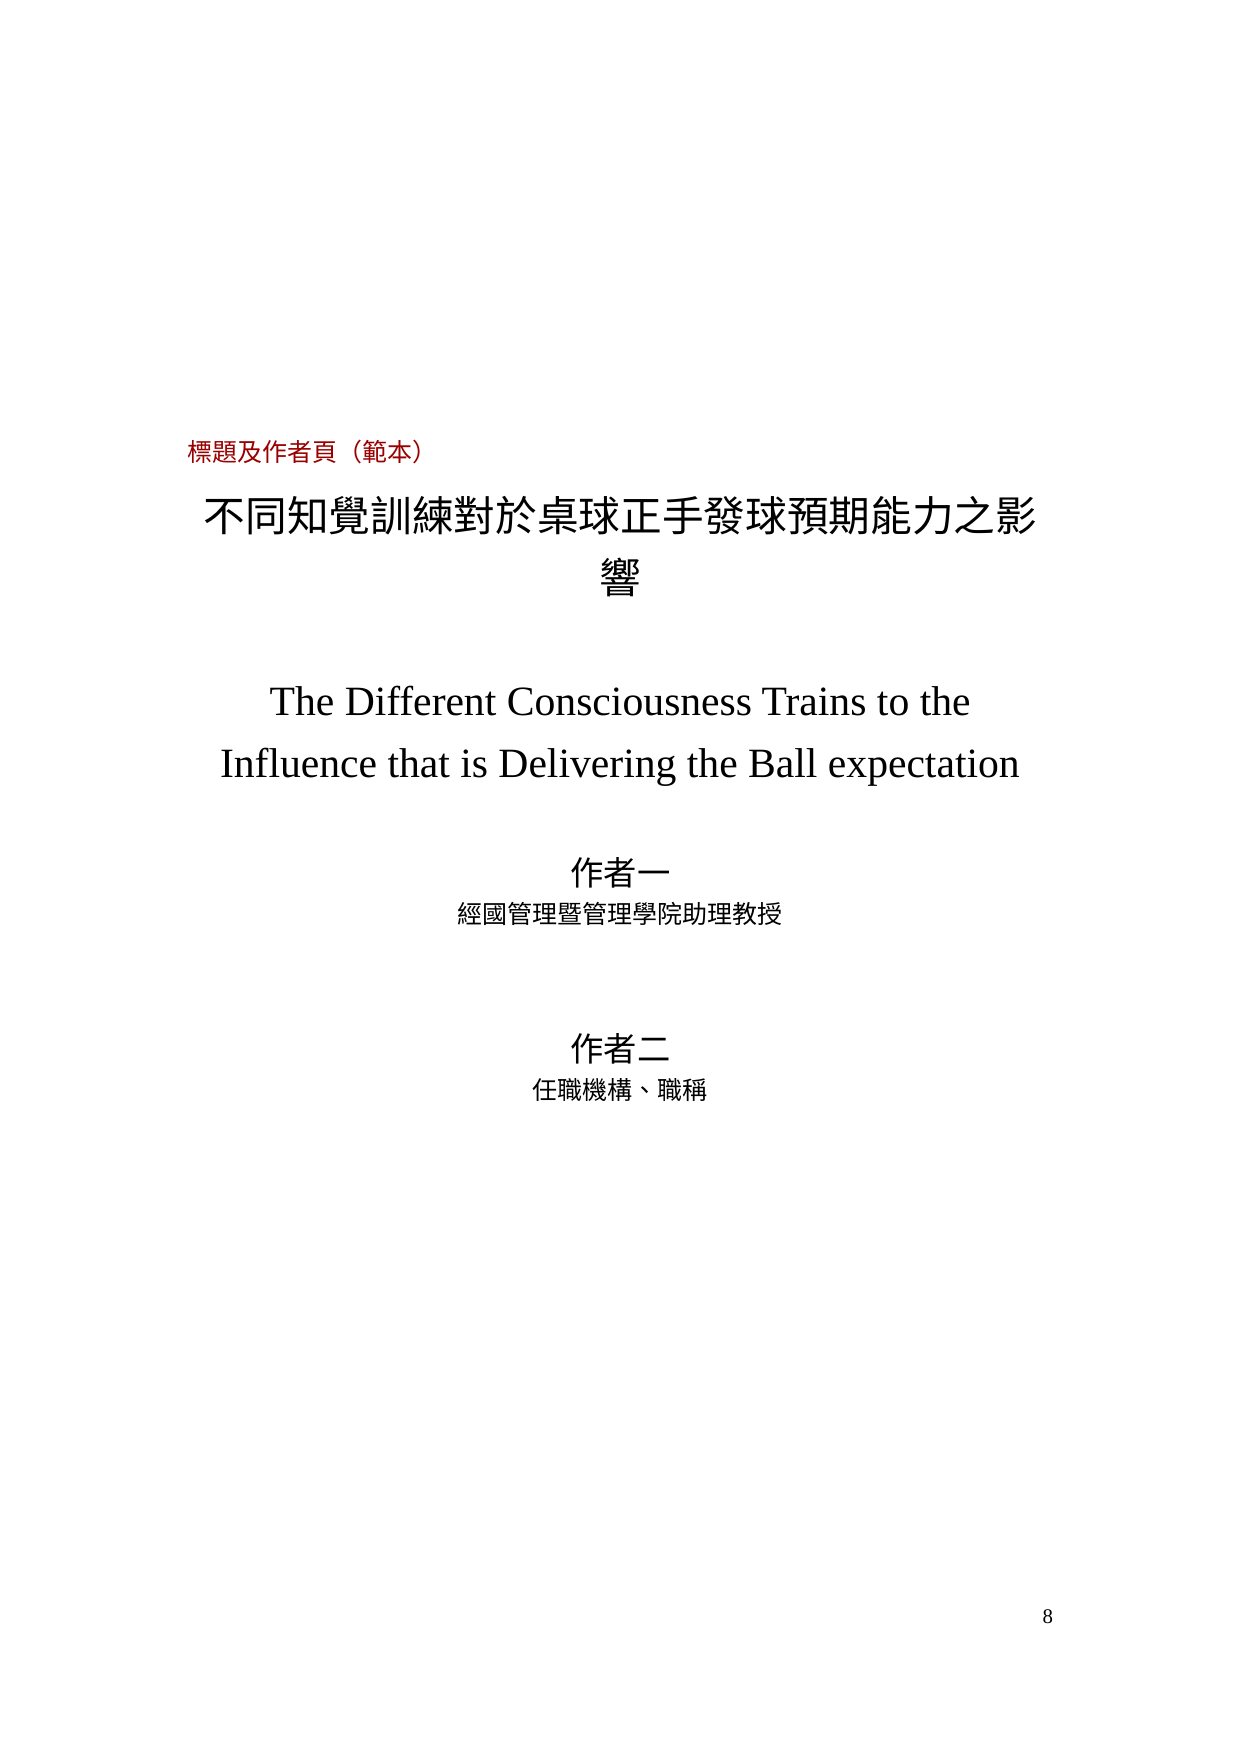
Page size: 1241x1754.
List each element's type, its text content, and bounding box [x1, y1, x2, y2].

text 任職機構、職稱 [187, 1071, 1053, 1107]
text 作者二 [187, 1022, 1053, 1071]
text 經國管理暨管理學院助理教授 [187, 894, 1053, 931]
text The Different Consciousness Trains to the Influence that is Delivering the Ball expectation [187, 659, 1053, 784]
text 作者一 [187, 846, 1053, 894]
text 不同知覺訓練對於桌球正手發球預期能力之影響 [187, 471, 1053, 596]
text 標題及作者頁（範本） [187, 409, 1053, 471]
